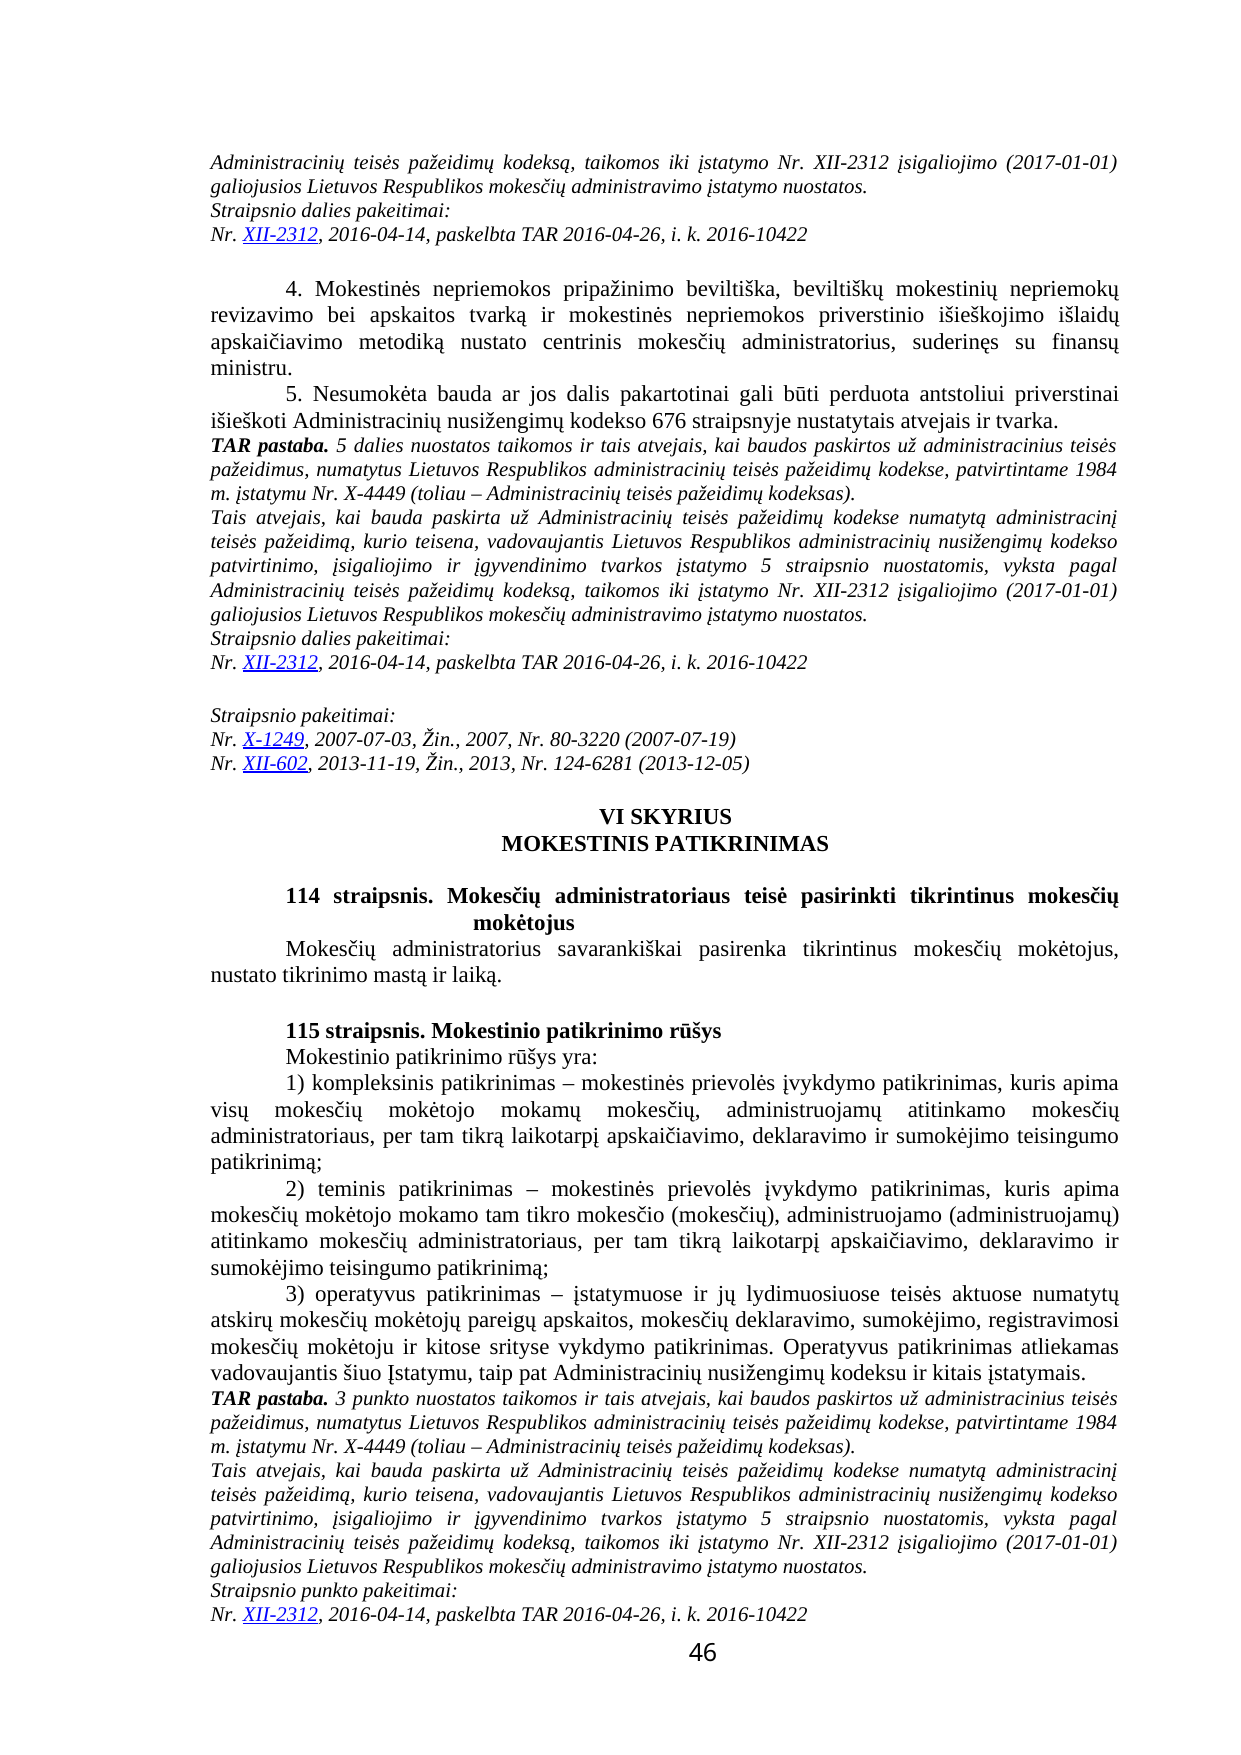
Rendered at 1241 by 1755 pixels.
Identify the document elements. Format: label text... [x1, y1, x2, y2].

text 5. Nesumokėta bauda ar jos dalis pakartotinai gali būti perduota antstoliui priverstinai išieškoti Administracinių nusižengimų kodekso 676 straipsnyje nustatytais atvejais ir tvarka. [210, 380, 1120, 433]
text Straipsnio dalies pakeitimai: [210, 626, 1120, 650]
text Nr. X-1249, 2007-07-03, Žin., 2007, Nr. 80-3220 (2007-07-19) [210, 727, 1120, 751]
text MOKESTINIS PATIKRINIMAS [210, 830, 1120, 856]
text Nr. XII-2312, 2016-04-14, paskelbta TAR 2016-04-26, i. k. 2016-10422 [210, 650, 1120, 674]
text TAR pastaba. 5 dalies nuostatos taikomos ir tais atvejais, kai baudos paskirtos už administracinius teisės pažeidimus, numatytus Lietuvos Respublikos administracinių teisės pažeidimų kodekse, patvirtintame 1984 m. įstatymu Nr. X-4449 (toliau – Administracinių teisės pažeidimų kodeksas). [210, 433, 1120, 505]
text Mokesčių administratorius savarankiškai pasirenka tikrintinus mokesčių mokėtojus, nustato tikrinimo mastą ir laiką. [210, 935, 1120, 988]
text Straipsnio dalies pakeitimai: [210, 198, 1120, 222]
text 115 straipsnis. Mokestinio patikrinimo rūšys [210, 1017, 1120, 1043]
text Tais atvejais, kai bauda paskirta už Administracinių teisės pažeidimų kodekse numatytą administracinį teisės pažeidimą, kurio teisena, vadovaujantis Lietuvos Respublikos administracinių nusižengimų kodekso patvirtinimo, įsigaliojimo ir įgyvendinimo tvarkos įstatymo 5 straipsnio nuostatomis, vyksta pagal Administracinių teisės pažeidimų kodeksą, taikomos iki įstatymo Nr. XII-2312 įsigaliojimo (2017-01-01) galiojusios Lietuvos Respublikos mokesčių administravimo įstatymo nuostatos. [210, 505, 1120, 626]
text 2) teminis patikrinimas – mokestinės prievolės įvykdymo patikrinimas, kuris apima mokesčių mokėtojo mokamo tam tikro mokesčio (mokesčių), administruojamo (administruojamų) atitinkamo mokesčių administratoriaus, per tam tikrą laikotarpį apskaičiavimo, deklaravimo ir sumokėjimo teisingumo patikrinimą; [210, 1175, 1120, 1280]
text Nr. XII-602, 2013-11-19, Žin., 2013, Nr. 124-6281 (2013-12-05) [210, 751, 1120, 775]
text 114 straipsnis. Mokesčių administratoriaus teisė pasirinkti tikrintinus mokesčių mokėtojus [285, 882, 1120, 935]
text 1) kompleksinis patikrinimas – mokestinės prievolės įvykdymo patikrinimas, kuris apima visų mokesčių mokėtojo mokamų mokesčių, administruojamų atitinkamo mokesčių administratoriaus, per tam tikrą laikotarpį apskaičiavimo, deklaravimo ir sumokėjimo teisingumo patikrinimą; [210, 1069, 1120, 1175]
text 3) operatyvus patikrinimas – įstatymuose ir jų lydimuosiuose teisės aktuose numatytų atskirų mokesčių mokėtojų pareigų apskaitos, mokesčių deklaravimo, sumokėjimo, registravimosi mokesčių mokėtoju ir kitose srityse vykdymo patikrinimas. Operatyvus patikrinimas atliekamas vadovaujantis šiuo Įstatymu, taip pat Administracinių nusižengimų kodeksu ir kitais įstatymais. [210, 1280, 1120, 1386]
text Tais atvejais, kai bauda paskirta už Administracinių teisės pažeidimų kodekse numatytą administracinį teisės pažeidimą, kurio teisena, vadovaujantis Lietuvos Respublikos administracinių nusižengimų kodekso patvirtinimo, įsigaliojimo ir įgyvendinimo tvarkos įstatymo 5 straipsnio nuostatomis, vyksta pagal Administracinių teisės pažeidimų kodeksą, taikomos iki įstatymo Nr. XII-2312 įsigaliojimo (2017-01-01) galiojusios Lietuvos Respublikos mokesčių administravimo įstatymo nuostatos. [210, 1458, 1120, 1578]
text Nr. XII-2312, 2016-04-14, paskelbta TAR 2016-04-26, i. k. 2016-10422 [210, 1602, 1120, 1626]
text VI SKYRIUS [210, 803, 1120, 830]
text Nr. XII-2312, 2016-04-14, paskelbta TAR 2016-04-26, i. k. 2016-10422 [210, 222, 1120, 246]
text Mokestinio patikrinimo rūšys yra: [210, 1043, 1120, 1069]
text Straipsnio punkto pakeitimai: [210, 1578, 1120, 1602]
text Administracinių teisės pažeidimų kodeksą, taikomos iki įstatymo Nr. XII-2312 įsigaliojimo (2017-01-01) galiojusios Lietuvos Respublikos mokesčių administravimo įstatymo nuostatos. [210, 150, 1120, 198]
text Straipsnio pakeitimai: [210, 702, 1120, 727]
text TAR pastaba. 3 punkto nuostatos taikomos ir tais atvejais, kai baudos paskirtos už administracinius teisės pažeidimus, numatytus Lietuvos Respublikos administracinių teisės pažeidimų kodekse, patvirtintame 1984 m. įstatymu Nr. X-4449 (toliau – Administracinių teisės pažeidimų kodeksas). [210, 1386, 1120, 1458]
text 4. Mokestinės nepriemokos pripažinimo beviltiška, beviltiškų mokestinių nepriemokų revizavimo bei apskaitos tvarką ir mokestinės nepriemokos priverstinio išieškojimo išlaidų apskaičiavimo metodiką nustato centrinis mokesčių administratorius, suderinęs su finansų ministru. [210, 275, 1120, 380]
